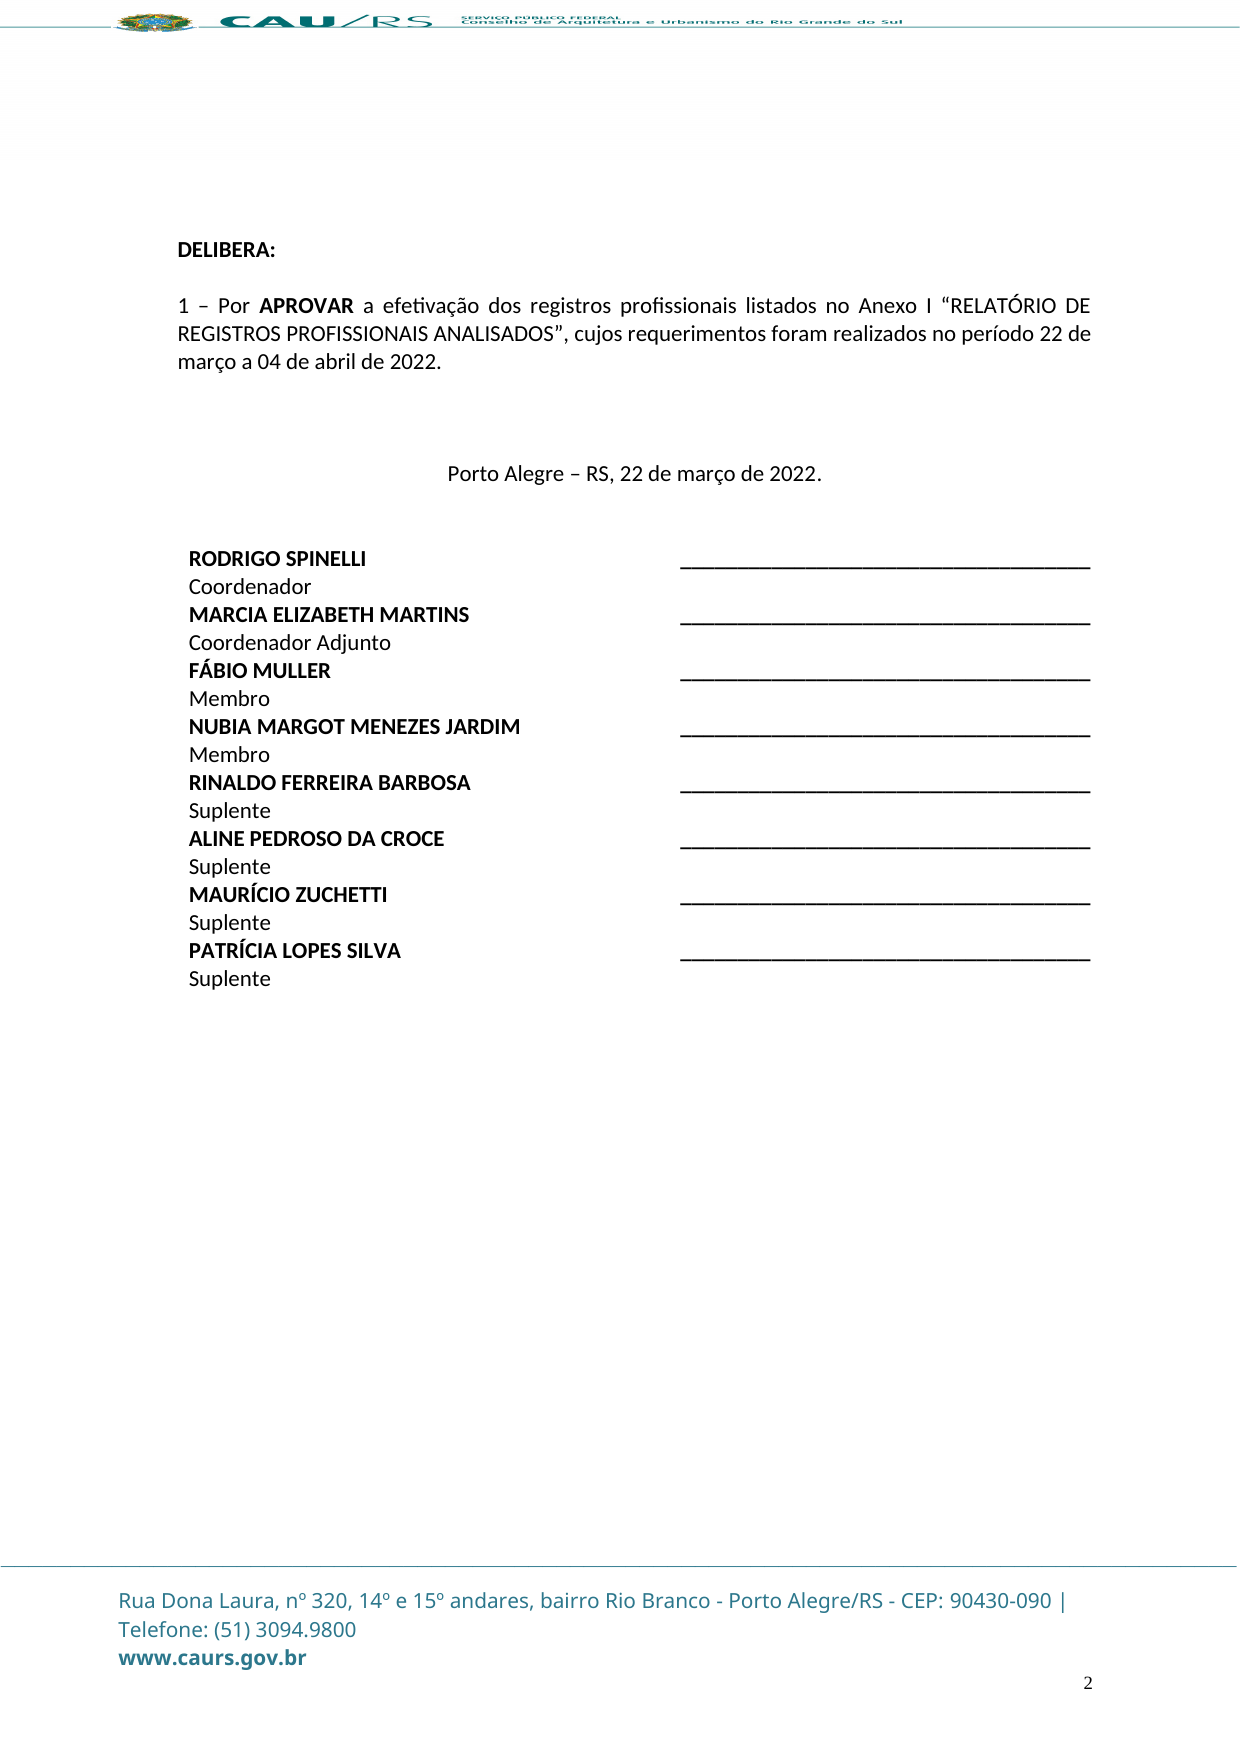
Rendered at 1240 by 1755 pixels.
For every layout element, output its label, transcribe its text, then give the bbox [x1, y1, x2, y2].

text DELIBERA: [177, 235, 1092, 263]
table_header RODRIGO SPINELLI Coordenador [177, 544, 669, 600]
table_header ____________________________________ [669, 544, 1104, 600]
table_cell ____________________________________ [669, 600, 1104, 656]
table_cell ____________________________________ ____________________________________ [669, 656, 1104, 768]
table_cell MARCIA ELIZABETH MARTINS Coordenador Adjunto [177, 600, 669, 656]
table_cell FÁBIO MULLER Membro NUBIA MARGOT MENEZES JARDIM Membro [177, 656, 669, 768]
table_cell ____________________________________ ____________________________________ ____________________________________ ____________________________________ [669, 768, 1104, 992]
text 1 – Por APROVAR a efetivação dos registros profissionais listados no Anexo I “RELATÓRIO DE REGISTROS PROFISSIONAIS ANALISADOS”, cujos requerimentos foram realizados no período 22 de março a 04 de abril de 2022. [177, 291, 1092, 375]
table_cell RINALDO FERREIRA BARBOSA Suplente ALINE PEDROSO DA CROCE Suplente MAURÍCIO ZUCHETTI Suplente PATRÍCIA LOPES SILVA Suplente [177, 768, 669, 992]
text Porto Alegre – RS, 22 de março de 2022. [177, 459, 1092, 487]
